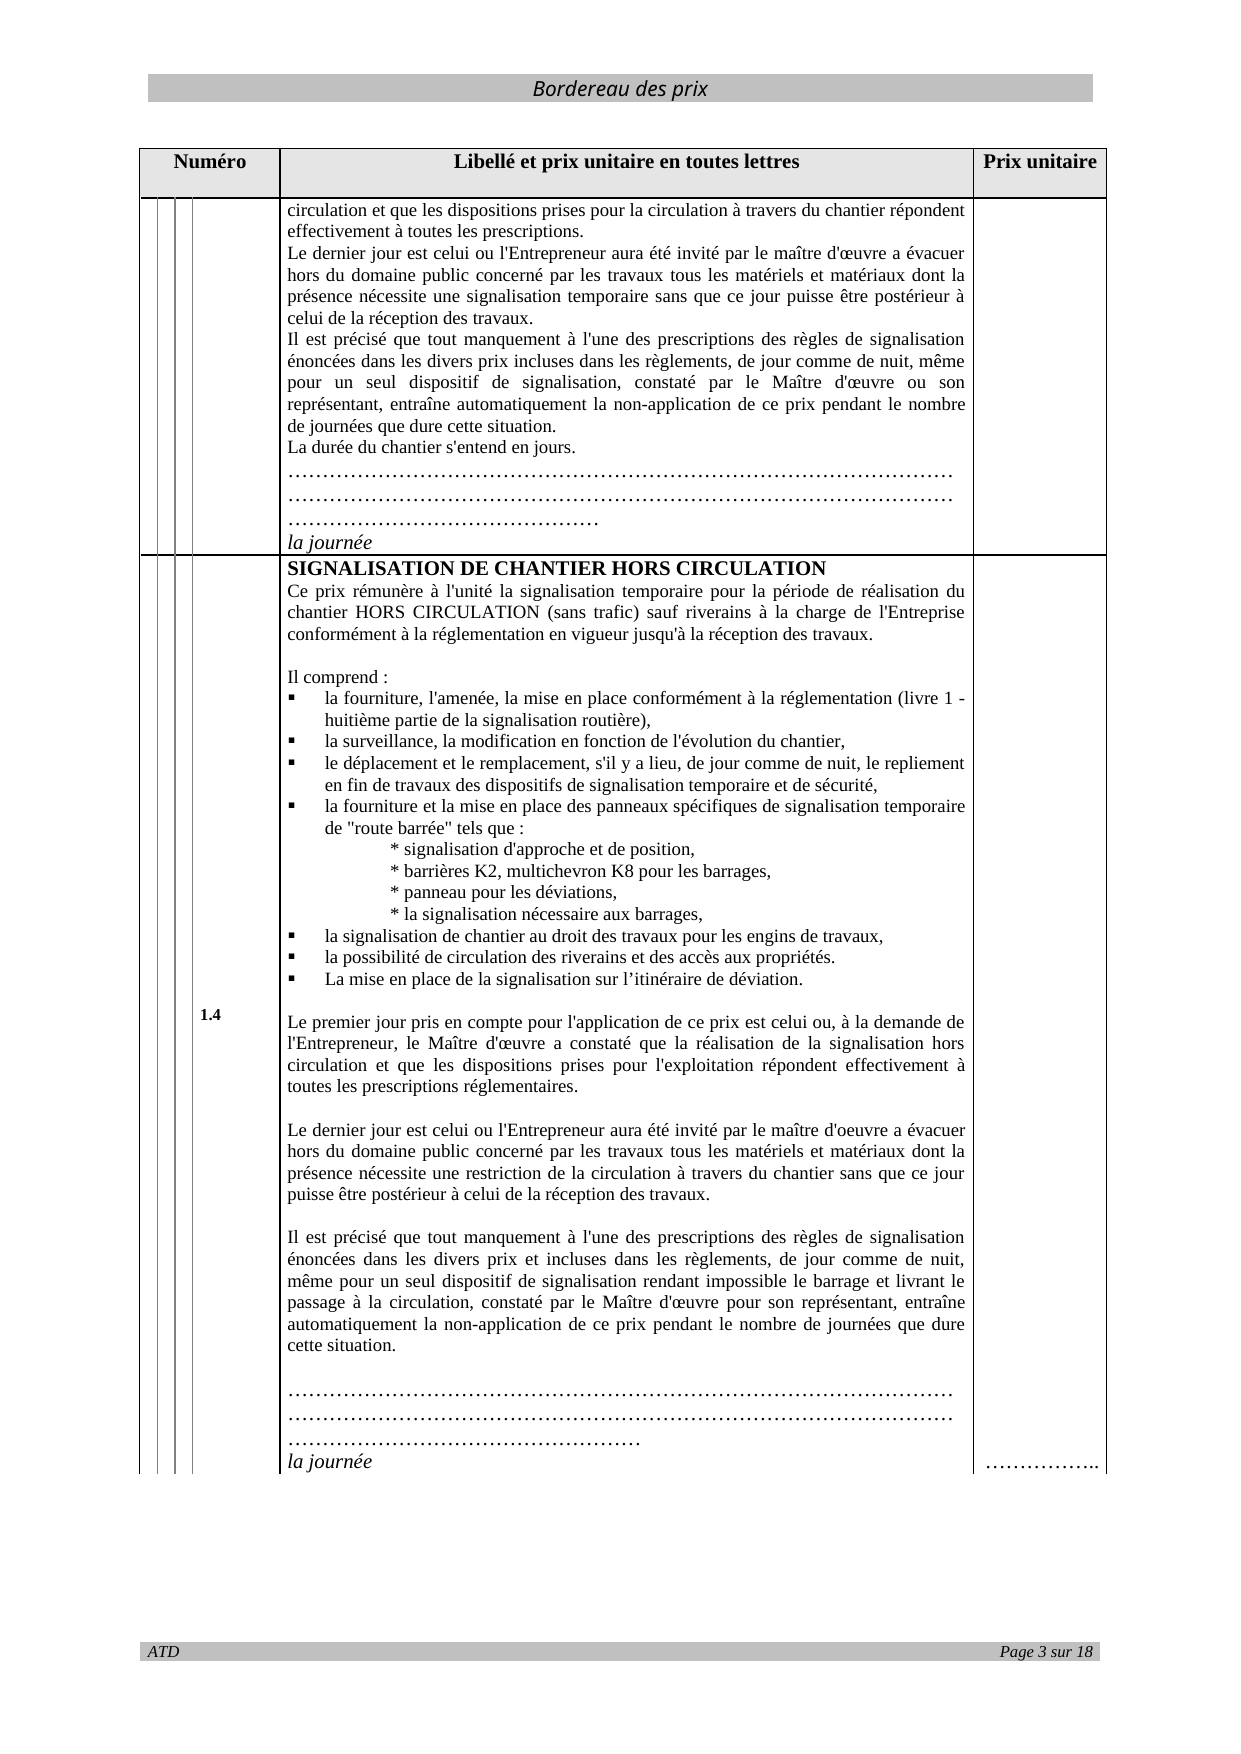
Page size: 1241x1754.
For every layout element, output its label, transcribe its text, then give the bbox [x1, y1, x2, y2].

table_cell [158, 199, 174, 554]
table_cell …………….. [974, 556, 1106, 1473]
table_cell [140, 198, 157, 554]
table_cell circulation et que les dispositions prises pour la circulation à travers du chantier répondent effectivement à toutes les prescriptions. Le dernier jour est celui ou l'Entrepreneur aura été invité par le maître d'œuvre a évacuer hors du domaine public concerné par les travaux tous les matériels et matériaux dont la présence nécessite une signalisation temporaire sans que ce jour puisse être postérieur à celui de la réception des travaux. Il est précisé que tout manquement à l'une des prescriptions des règles de signalisation énoncées dans les divers prix incluses dans les règlements, de jour comme de nuit, même pour un seul dispositif de signalisation, constaté par le Maître d'œuvre ou son représentant, entraîne automatiquement la non-application de ce prix pendant le nombre de journées que dure cette situation. La durée du chantier s'entend en jours. ………………………………………………………………………………………………………………………………………………………………………………………………………………… la journée [281, 199, 973, 554]
table_cell [193, 199, 279, 554]
table_cell [176, 199, 192, 554]
table_header Numéro [140, 149, 279, 197]
table_cell [974, 199, 1106, 554]
table_cell [140, 555, 157, 1473]
table_header Libellé et prix unitaire en toutes lettres [281, 149, 973, 197]
table_cell [158, 556, 174, 1473]
table_cell [176, 556, 192, 1473]
table_header Prix unitaire [974, 149, 1106, 197]
table_cell 1.4 [193, 556, 279, 1473]
table_cell SIGNALISATION DE CHANTIER HORS CIRCULATION Ce prix rémunère à l'unité la signalisation temporaire pour la période de réalisation du chantier HORS CIRCULATION (sans trafic) sauf riverains à la charge de l'Entreprise conformément à la réglementation en vigueur jusqu'à la réception des travaux. Il comprend : la fourniture, l'amenée, la mise en place conformément à la réglementation (livre 1 - huitième partie de la signalisation routière), la surveillance, la modification en fonction de l'évolution du chantier, le déplacement et le remplacement, s'il y a lieu, de jour comme de nuit, le repliement en fin de travaux des dispositifs de signalisation temporaire et de sécurité, la fourniture et la mise en place des panneaux spécifiques de signalisation temporaire de "route barrée" tels que : * signalisation d'approche et de position, * barrières K2, multichevron K8 pour les barrages, * panneau pour les déviations, * la signalisation nécessaire aux barrages, la signalisation de chantier au droit des travaux pour les engins de travaux, la possibilité de circulation des riverains et des accès aux propriétés. La mise en place de la signalisation sur l’itinéraire de déviation. Le premier jour pris en compte pour l'application de ce prix est celui ou, à la demande de l'Entrepreneur, le Maître d'œuvre a constaté que la réalisation de la signalisation hors circulation et que les dispositions prises pour l'exploitation répondent effectivement à toutes les prescriptions réglementaires. Le dernier jour est celui ou l'Entrepreneur aura été invité par le maître d'oeuvre a évacuer hors du domaine public concerné par les travaux tous les matériels et matériaux dont la présence nécessite une restriction de la circulation à travers du chantier sans que ce jour puisse être postérieur à celui de la réception des travaux. Il est précisé que tout manquement à l'une des prescriptions des règles de signalisation énoncées dans les divers prix et incluses dans les règlements, de jour comme de nuit, même pour un seul dispositif de signalisation rendant impossible le barrage et livrant le passage à la circulation, constaté par le Maître d'œuvre pour son représentant, entraîne automatiquement la non-application de ce prix pendant le nombre de journées que dure cette situation. ……………………………………………………………………………………………………………………………………………………………………………………………………………………… la journée [281, 556, 973, 1473]
